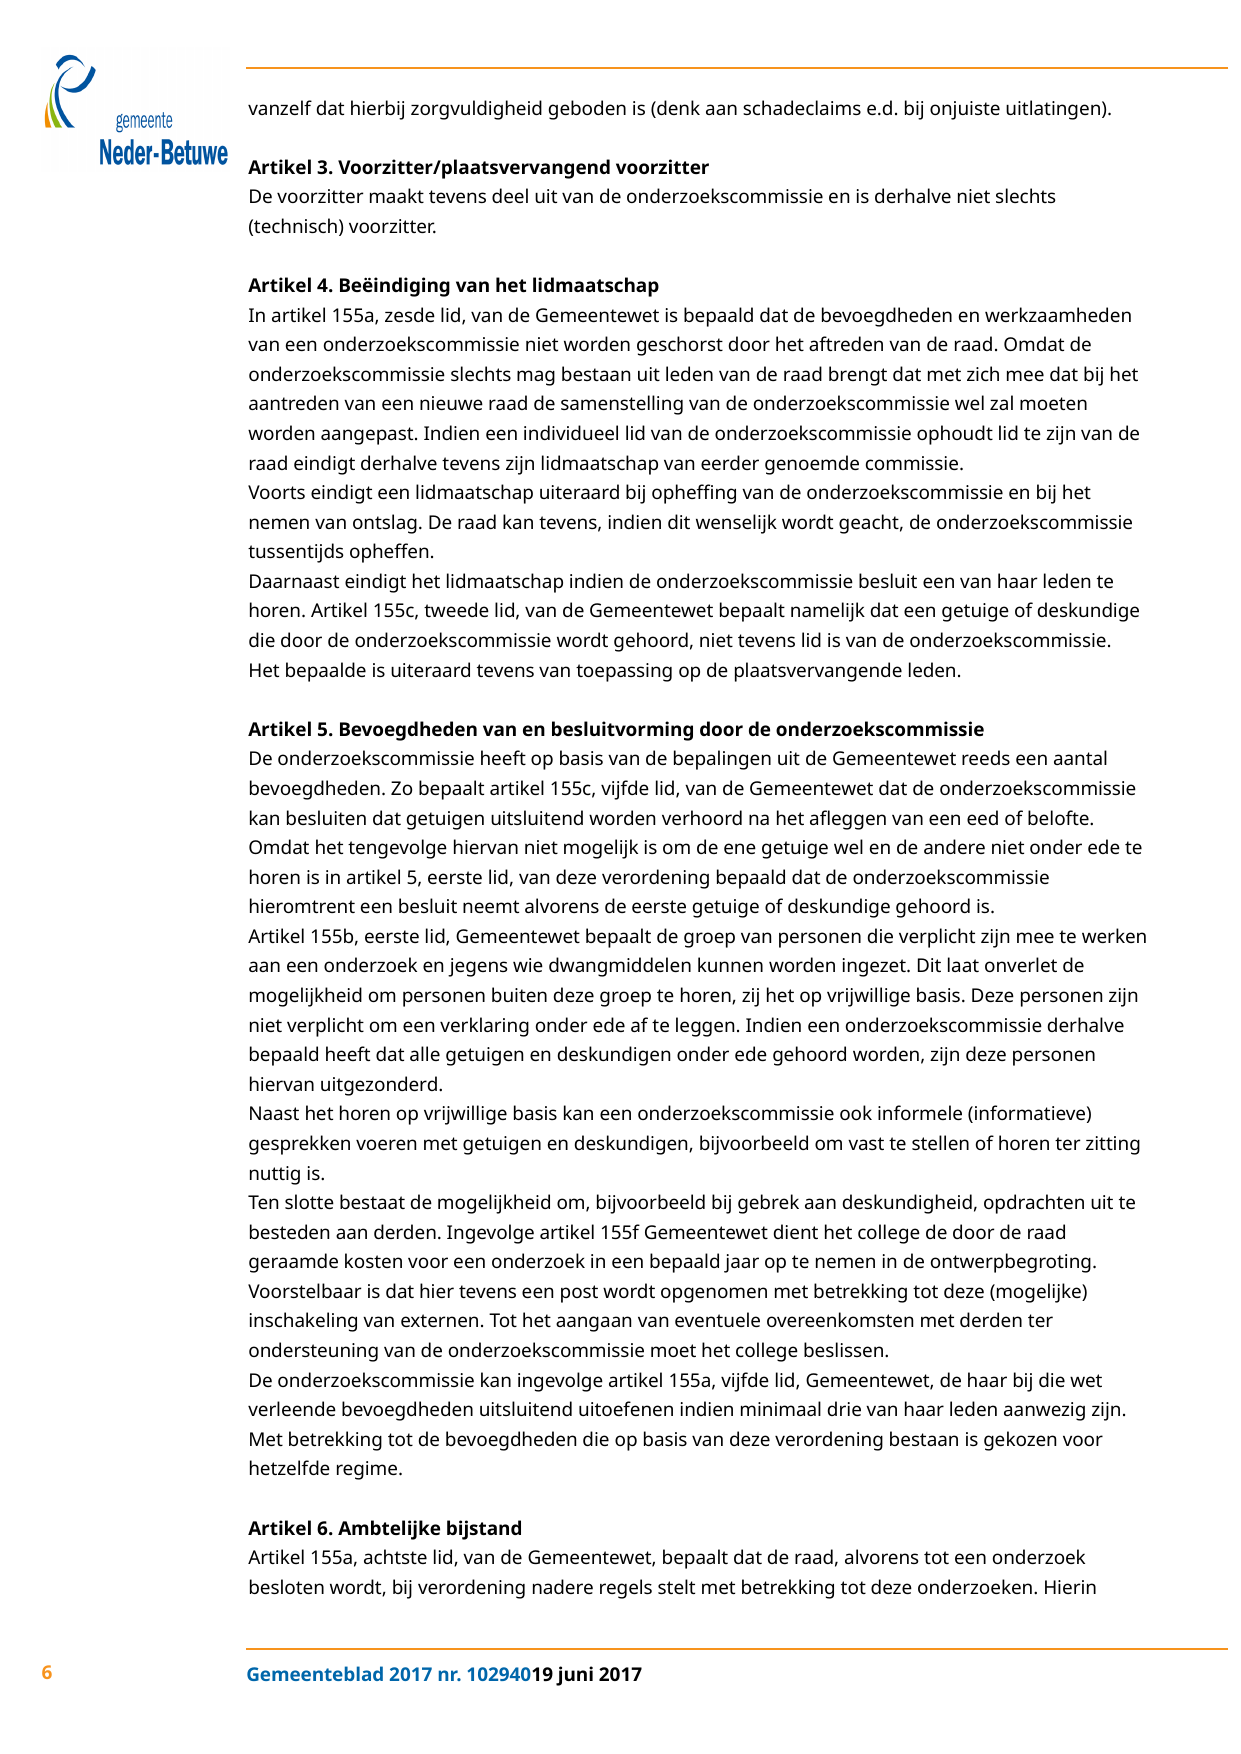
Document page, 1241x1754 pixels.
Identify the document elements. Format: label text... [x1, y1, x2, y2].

text Naast het horen op vrijwillige basis kan een onderzoekscommissie ook informele (informatieve) gesprekken voeren met getuigen en deskundigen, bijvoorbeeld om vast te stellen of horen ter zitting nuttig is. [248, 1101, 1152, 1186]
text Het bepaalde is uiteraard tevens van toepassing op de plaatsvervangende leden. [248, 657, 1152, 683]
text De onderzoekscommissie kan ingevolge artikel 155a, vijfde lid, Gemeentewet, de haar bij die wet verleende bevoegdheden uitsluitend uitoefenen indien minimaal drie van haar leden aanwezig zijn. Met betrekking tot de bevoegdheden die op basis van deze verordening bestaan is gekozen voor hetzelfde regime. [248, 1367, 1152, 1481]
text Artikel 5. Bevoegdheden van en besluitvorming door de onderzoekscommissie [248, 716, 1152, 742]
text De voorzitter maakt tevens deel uit van de onderzoekscommissie en is derhalve niet slechts (technisch) voorzitter. [248, 183, 1152, 239]
text Daarnaast eindigt het lidmaatschap indien de onderzoekscommissie besluit een van haar leden te horen. Artikel 155c, tweede lid, van de Gemeentewet bepaalt namelijk dat een getuige of deskundige die door de onderzoekscommissie wordt gehoord, niet tevens lid is van de onderzoekscommissie. [248, 568, 1152, 653]
picture [41, 47, 231, 172]
text Voorts eindigt een lidmaatschap uiteraard bij opheffing van de onderzoekscommissie en bij het nemen van ontslag. De raad kan tevens, indien dit wenselijk wordt geacht, de onderzoekscommissie tussentijds opheffen. [248, 479, 1152, 564]
text Artikel 155b, eerste lid, Gemeentewet bepaalt de groep van personen die verplicht zijn mee te werken aan een onderzoek en jegens wie dwangmiddelen kunnen worden ingezet. Dit laat onverlet de mogelijkheid om personen buiten deze groep te horen, zij het op vrijwillige basis. Deze personen zijn niet verplicht om een verklaring onder ede af te leggen. Indien een onderzoekscommissie derhalve bepaald heeft dat alle getuigen en deskundigen onder ede gehoord worden, zijn deze personen hiervan uitgezonderd. [248, 923, 1152, 1097]
text Artikel 3. Voorzitter/plaatsvervangend voorzitter [248, 154, 1152, 180]
text De onderzoekscommissie heeft op basis van de bepalingen uit de Gemeentewet reeds een aantal bevoegdheden. Zo bepaalt artikel 155c, vijfde lid, van de Gemeentewet dat de onderzoekscommissie kan besluiten dat getuigen uitsluitend worden verhoord na het afleggen van een eed of belofte. Omdat het tengevolge hiervan niet mogelijk is om de ene getuige wel en de andere niet onder ede te horen is in artikel 5, eerste lid, van deze verordening bepaald dat de onderzoekscommissie hieromtrent een besluit neemt alvorens de eerste getuige of deskundige gehoord is. [248, 746, 1152, 919]
text Artikel 4. Beëindiging van het lidmaatschap [248, 272, 1152, 298]
text Ten slotte bestaat de mogelijkheid om, bijvoorbeeld bij gebrek aan deskundigheid, opdrachten uit te besteden aan derden. Ingevolge artikel 155f Gemeentewet dient het college de door de raad geraamde kosten voor een onderzoek in een bepaald jaar op te nemen in de ontwerpbegroting. Voorstelbaar is dat hier tevens een post wordt opgenomen met betrekking tot deze (mogelijke) inschakeling van externen. Tot het aangaan van eventuele overeenkomsten met derden ter ondersteuning van de onderzoekscommissie moet het college beslissen. [248, 1189, 1152, 1363]
text In artikel 155a, zesde lid, van de Gemeentewet is bepaald dat de bevoegdheden en werkzaamheden van een onderzoekscommissie niet worden geschorst door het aftreden van de raad. Omdat de onderzoekscommissie slechts mag bestaan uit leden van de raad brengt dat met zich mee dat bij het aantreden van een nieuwe raad de samenstelling van de onderzoekscommissie wel zal moeten worden aangepast. Indien een individueel lid van de onderzoekscommissie ophoudt lid te zijn van de raad eindigt derhalve tevens zijn lidmaatschap van eerder genoemde commissie. [248, 302, 1152, 476]
text vanzelf dat hierbij zorgvuldigheid geboden is (denk aan schadeclaims e.d. bij onjuiste uitlatingen). [248, 95, 1152, 121]
text Artikel 6. Ambtelijke bijstand [248, 1515, 1152, 1541]
text Artikel 155a, achtste lid, van de Gemeentewet, bepaalt dat de raad, alvorens tot een onderzoek besloten wordt, bij verordening nadere regels stelt met betrekking tot deze onderzoeken. Hierin [248, 1544, 1152, 1600]
